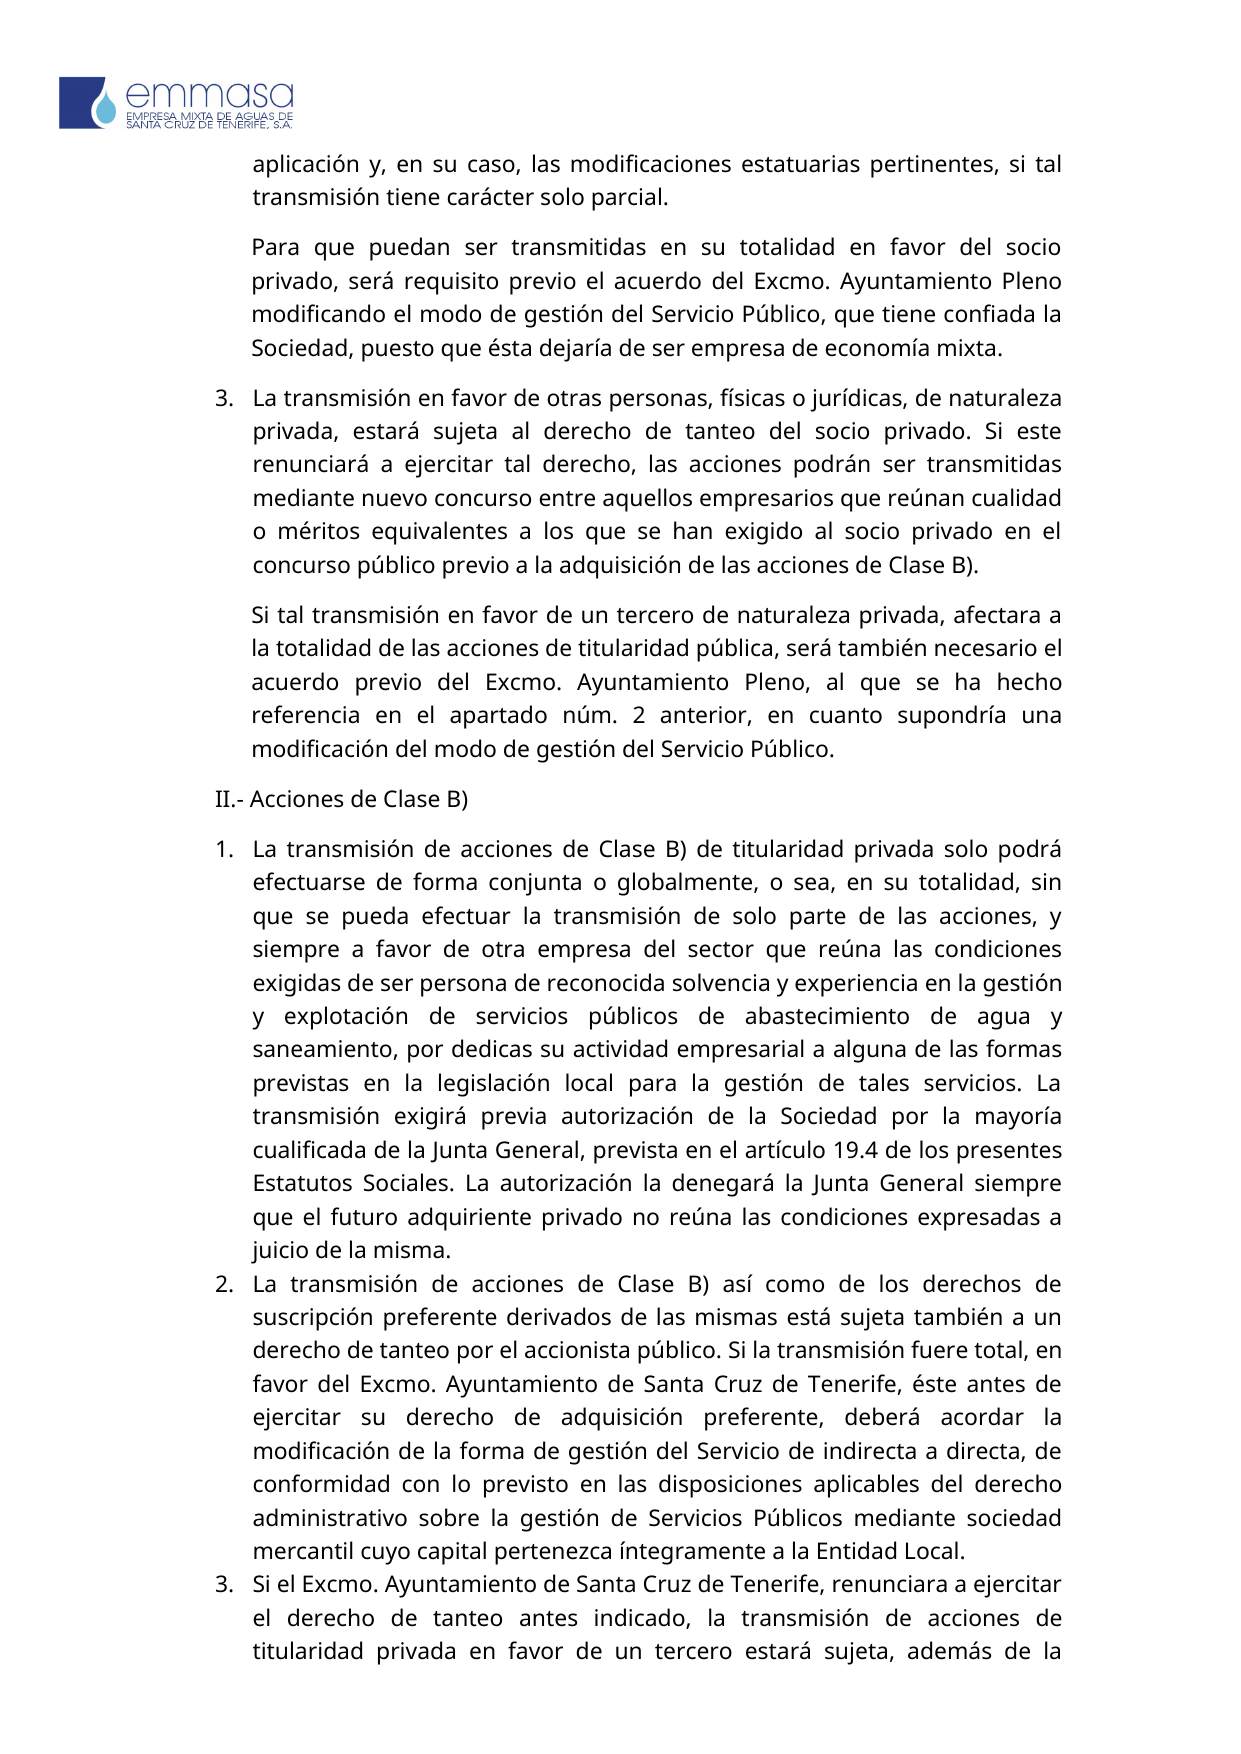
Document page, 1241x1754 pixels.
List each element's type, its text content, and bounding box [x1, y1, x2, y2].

text II.- Acciones de Clase B) [215, 783, 1063, 814]
list La transmisión en favor de otras personas, físicas o jurídicas, de naturaleza privada, estará sujeta al derecho de tanteo del socio privado. Si este renunciará a ejercitar tal derecho, las acciones podrán ser transmitidas mediante nuevo concurso entre aquellos empresarios que reúnan cualidad o méritos equivalentes a los que se han exigido al socio privado en el concurso público previo a la adquisición de las acciones de Clase B). [215, 382, 1063, 580]
list aplicación y, en su caso, las modificaciones estatuarias pertinentes, si tal transmisión tiene carácter solo parcial. [215, 148, 1063, 212]
list Si el Excmo. Ayuntamiento de Santa Cruz de Tenerife, renunciara a ejercitar el derecho de tanteo antes indicado, la transmisión de acciones de titularidad privada en favor de un tercero estará sujeta, además de la [215, 1568, 1063, 1667]
list La transmisión de acciones de Clase B) así como de los derechos de suscripción preferente derivados de las mismas está sujeta también a un derecho de tanteo por el accionista público. Si la transmisión fuere total, en favor del Excmo. Ayuntamiento de Santa Cruz de Tenerife, éste antes de ejercitar su derecho de adquisición preferente, deberá acordar la modificación de la forma de gestión del Servicio de indirecta a directa, de conformidad con lo previsto en las disposiciones aplicables del derecho administrativo sobre la gestión de Servicios Públicos mediante sociedad mercantil cuyo capital pertenezca íntegramente a la Entidad Local. [215, 1267, 1063, 1566]
list La transmisión de acciones de Clase B) de titularidad privada solo podrá efectuarse de forma conjunta o globalmente, o sea, en su totalidad, sin que se pueda efectuar la transmisión de solo parte de las acciones, y siempre a favor de otra empresa del sector que reúna las condiciones exigidas de ser persona de reconocida solvencia y experiencia en la gestión y explotación de servicios públicos de abastecimiento de agua y saneamiento, por dedicas su actividad empresarial a alguna de las formas previstas en la legislación local para la gestión de tales servicios. La transmisión exigirá previa autorización de la Sociedad por la mayoría cualificada de la Junta General, prevista en el artículo 19.4 de los presentes Estatutos Sociales. La autorización la denegará la Junta General siempre que el futuro adquiriente privado no reúna las condiciones expresadas a juicio de la misma. [215, 833, 1063, 1265]
text Si tal transmisión en favor de un tercero de naturaleza privada, afectara a la totalidad de las acciones de titularidad pública, será también necesario el acuerdo previo del Excmo. Ayuntamiento Pleno, al que se ha hecho referencia en el apartado núm. 2 anterior, en cuanto supondría una modificación del modo de gestión del Servicio Público. [251, 599, 1063, 764]
text Para que puedan ser transmitidas en su totalidad en favor del socio privado, será requisito previo el acuerdo del Excmo. Ayuntamiento Pleno modificando el modo de gestión del Servicio Público, que tiene confiada la Sociedad, puesto que ésta dejaría de ser empresa de economía mixta. [251, 231, 1063, 363]
